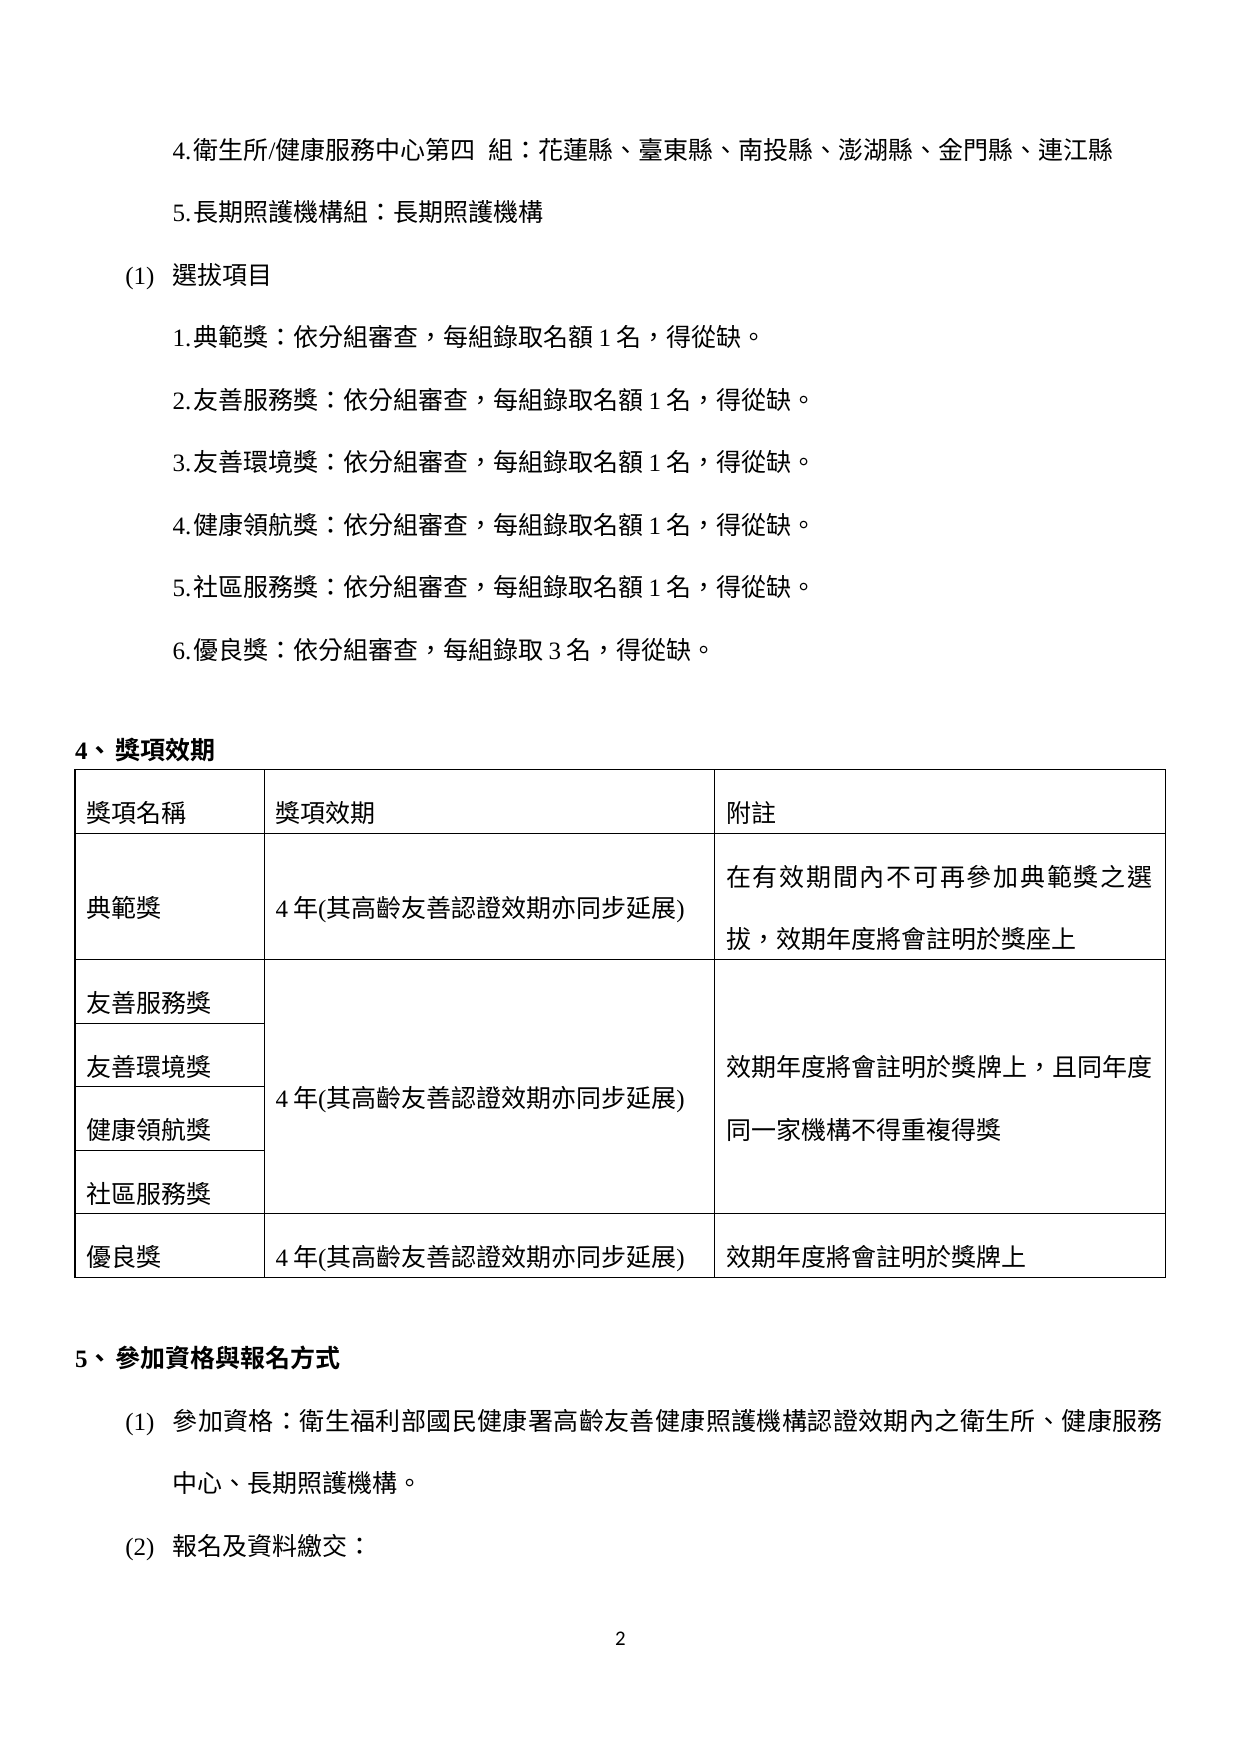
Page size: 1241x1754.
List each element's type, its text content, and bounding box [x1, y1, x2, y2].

table_cell 4年(其高齡友善認證效期亦同步延展) [265, 834, 714, 959]
list 友善環境獎：依分組審查，每組錄取名額1名，得從缺。 [172, 419, 1165, 482]
table_cell 4年(其高齡友善認證效期亦同步延展) [265, 960, 714, 1213]
list 參加資格：衛生福利部國民健康署高齡友善健康照護機構認證效期內之衛生所、健康服務中心、長期照護機構。 [125, 1378, 1165, 1503]
list 友善服務獎：依分組審查，每組錄取名額1名，得從缺。 [172, 357, 1165, 419]
list 選拔項目 [125, 232, 1165, 294]
table_cell 在有效期間內不可再參加典範獎之選拔，效期年度將會註明於獎座上 [715, 834, 1165, 959]
table_cell 健康領航獎 [76, 1087, 264, 1149]
table_cell 效期年度將會註明於獎牌上，且同年度同一家機構不得重複得獎 [715, 960, 1165, 1213]
table_header 獎項效期 [265, 770, 714, 833]
list 優良獎：依分組審查，每組錄取3名，得從缺。 [172, 607, 1165, 669]
table_header 附註 [715, 770, 1165, 833]
list 參加資格與報名方式 [75, 1315, 1165, 1378]
table_cell 典範獎 [76, 834, 264, 959]
table_cell 社區服務獎 [76, 1151, 264, 1213]
list 衛生所/健康服務中心第四 組：花蓮縣、臺東縣、南投縣、澎湖縣、金門縣、連江縣 [172, 107, 1165, 169]
table_cell 友善服務獎 [76, 960, 264, 1022]
list 長期照護機構組：長期照護機構 [172, 169, 1165, 232]
table_cell 效期年度將會註明於獎牌上 [715, 1214, 1165, 1277]
list 獎項效期 [75, 707, 1165, 769]
list 典範獎：依分組審查，每組錄取名額1名，得從缺。 [172, 294, 1165, 357]
table_header 獎項名稱 [76, 770, 264, 833]
table_cell 優良獎 [76, 1214, 264, 1277]
table_cell 友善環境獎 [76, 1024, 264, 1086]
list 健康領航獎：依分組審查，每組錄取名額1名，得從缺。 [172, 482, 1165, 544]
list 報名及資料繳交： [125, 1503, 1165, 1565]
list 社區服務獎：依分組審查，每組錄取名額1名，得從缺。 [172, 544, 1165, 607]
table_cell 4年(其高齡友善認證效期亦同步延展) [265, 1214, 714, 1277]
